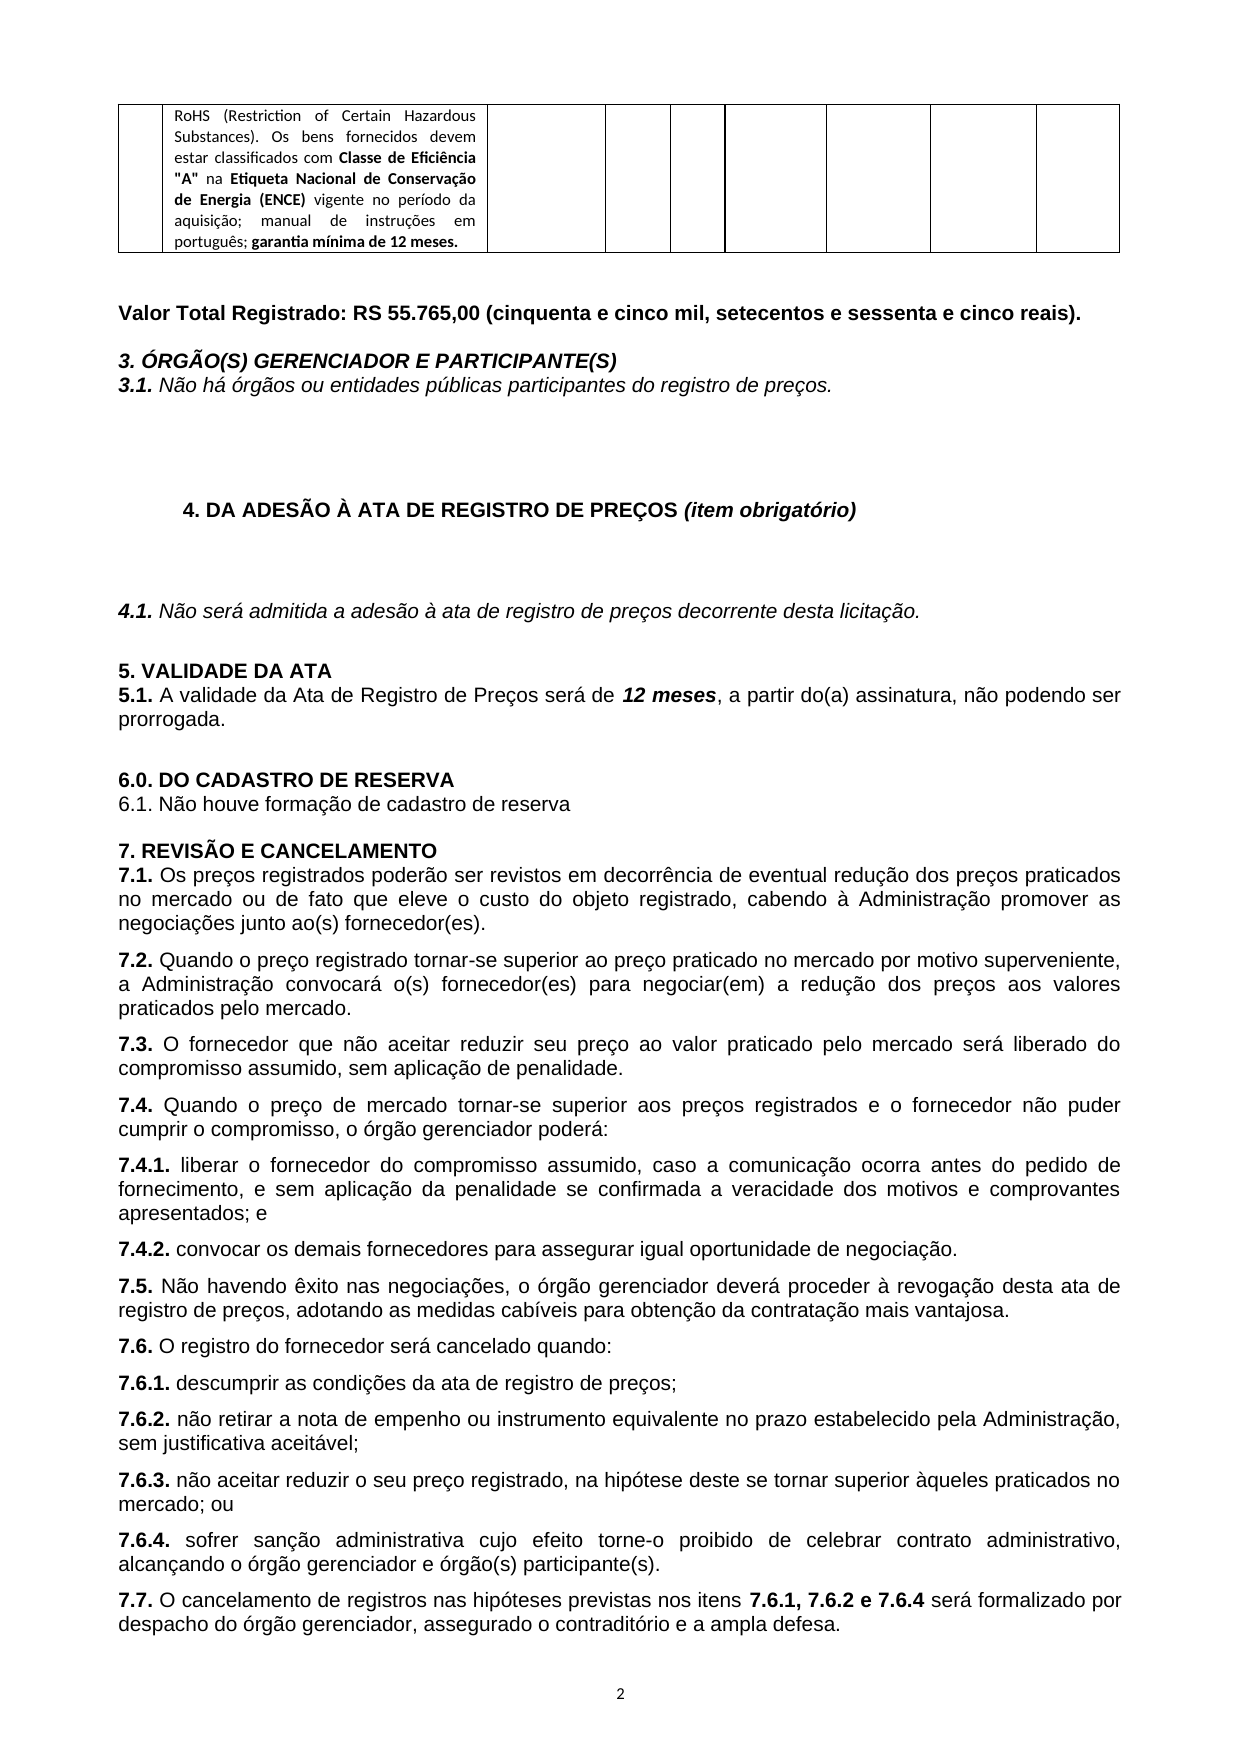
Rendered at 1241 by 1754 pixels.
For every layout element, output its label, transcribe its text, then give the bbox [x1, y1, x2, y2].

text 3. ÓRGÃO(S) GERENCIADOR E PARTICIPANTE(S) [118, 349, 1122, 373]
text 7.5. Não havendo êxito nas negociações, o órgão gerenciador deverá proceder à revogação desta ata de registro de preços, adotando as medidas cabíveis para obtenção da contratação mais vantajosa. [118, 1274, 1122, 1322]
text 7.7. O cancelamento de registros nas hipóteses previstas nos itens 7.6.1, 7.6.2 e 7.6.4 será formalizado por despacho do órgão gerenciador, assegurado o contraditório e a ampla defesa. [118, 1588, 1122, 1636]
table_cell [488, 105, 605, 252]
table_cell [726, 105, 826, 252]
text 5.1. A validade da Ata de Registro de Preços será de 12 meses, a partir do(a) assinatura, não podendo ser prorrogada. [118, 683, 1122, 731]
text 7.6.3. não aceitar reduzir o seu preço registrado, na hipótese deste se tornar superior àqueles praticados no mercado; ou [118, 1467, 1122, 1515]
text 6.0. DO CADASTRO DE RESERVA [118, 767, 1124, 791]
text 7.3. O fornecedor que não aceitar reduzir seu preço ao valor praticado pelo mercado será liberado do compromisso assumido, sem aplicação de penalidade. [118, 1032, 1122, 1080]
text 7.4.2. convocar os demais fornecedores para assegurar igual oportunidade de negociação. [118, 1237, 1122, 1261]
text 4.1. Não será admitida a adesão à ata de registro de preços decorrente desta licitação. [118, 599, 1122, 623]
text 7.6.4. sofrer sanção administrativa cujo efeito torne-o proibido de celebrar contrato administrativo, alcançando o órgão gerenciador e órgão(s) participante(s). [118, 1528, 1122, 1576]
table_cell [827, 105, 930, 252]
table_cell [671, 105, 724, 252]
text 6.1. Não houve formação de cadastro de reserva [118, 791, 1124, 815]
text 3.1. Não há órgãos ou entidades públicas participantes do registro de preços. [118, 373, 1122, 397]
text 7.6.1. descumprir as condições da ata de registro de preços; [118, 1371, 1122, 1394]
text 4. DA ADESÃO À ATA DE REGISTRO DE PREÇOS (item obrigatório) [118, 433, 1122, 586]
text 7.4. Quando o preço de mercado tornar-se superior aos preços registrados e o fornecedor não puder cumprir o compromisso, o órgão gerenciador poderá: [118, 1092, 1122, 1140]
text 7.6. O registro do fornecedor será cancelado quando: [118, 1334, 1122, 1358]
text 7. REVISÃO E CANCELAMENTO [118, 839, 1125, 863]
table_cell [606, 105, 670, 252]
table_cell RoHS (Restriction of Certain Hazardous Substances). Os bens fornecidos devem estar classificados com Classe de Eficiência "A" na Etiqueta Nacional de Conservação de Energia (ENCE) vigente no período da aquisição; manual de instruções em português; garantia mínima de 12 meses. [163, 105, 487, 252]
text 7.1. Os preços registrados poderão ser revistos em decorrência de eventual redução dos preços praticados no mercado ou de fato que eleve o custo do objeto registrado, cabendo à Administração promover as negociações junto ao(s) fornecedor(es). [118, 863, 1122, 935]
table_cell [1037, 105, 1119, 252]
text 7.6.2. não retirar a nota de empenho ou instrumento equivalente no prazo estabelecido pela Administração, sem justificativa aceitável; [118, 1407, 1122, 1455]
text Valor Total Registrado: RS 55.765,00 (cinquenta e cinco mil, setecentos e sessenta e cinco reais). [118, 301, 1122, 325]
text 7.2. Quando o preço registrado tornar-se superior ao preço praticado no mercado por motivo superveniente, a Administração convocará o(s) fornecedor(es) para negociar(em) a redução dos preços aos valores praticados pelo mercado. [118, 948, 1122, 1019]
table_cell [931, 105, 1036, 252]
text 5. VALIDADE DA ATA [118, 659, 1125, 683]
table_cell [119, 105, 162, 252]
text 7.4.1. liberar o fornecedor do compromisso assumido, caso a comunicação ocorra antes do pedido de fornecimento, e sem aplicação da penalidade se confirmada a veracidade dos motivos e comprovantes apresentados; e [118, 1153, 1122, 1225]
